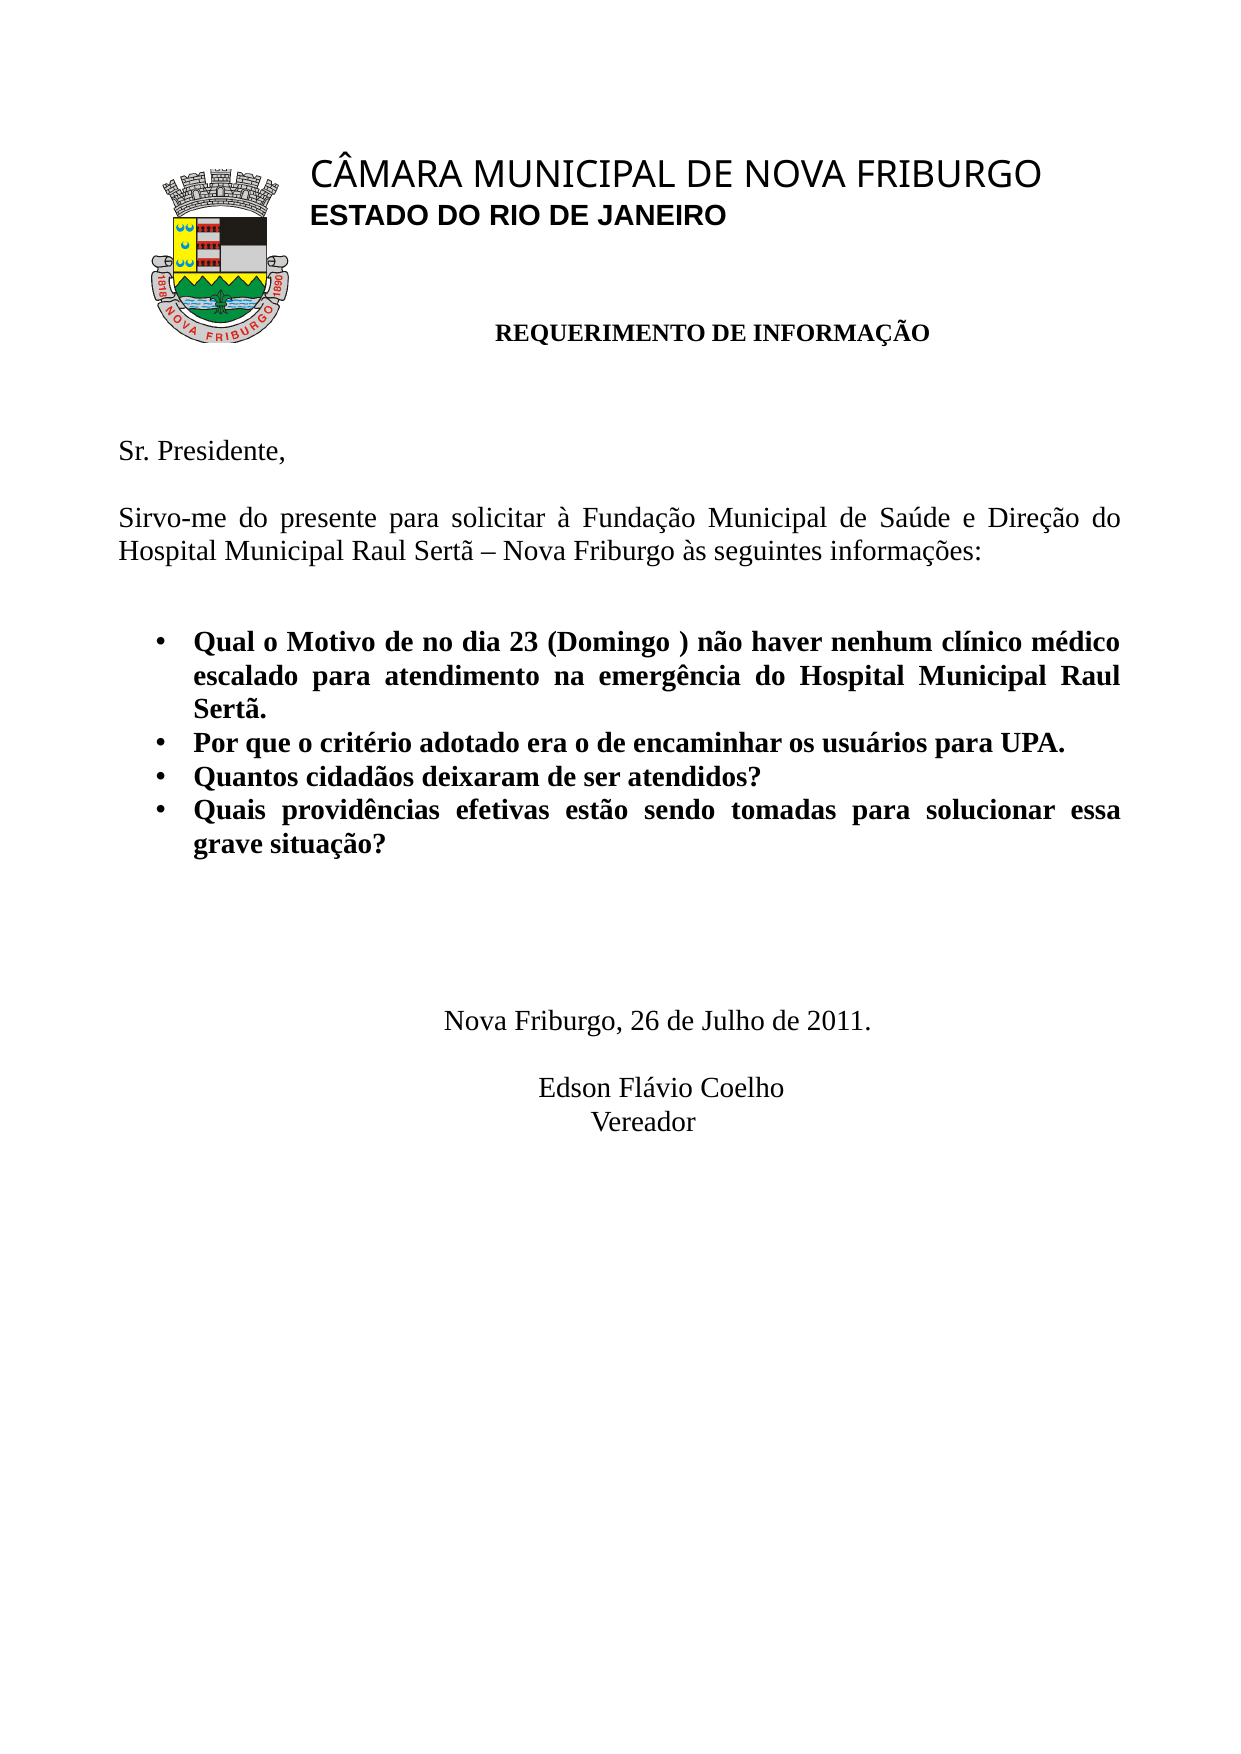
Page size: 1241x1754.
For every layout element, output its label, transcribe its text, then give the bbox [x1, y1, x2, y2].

list Nova Friburgo, 26 de Julho de 2011. [156, 1003, 1122, 1037]
text [121, 198, 149, 231]
text Sirvo-me do presente para solicitar à Fundação Municipal de Saúde e Direção do Hospital Municipal Raul Sertã – Nova Friburgo às seguintes informações: [118, 500, 1122, 567]
text Sr. Presidente, [118, 433, 1122, 466]
text ESTADO DO RIO DE JANEIRO [291, 198, 1122, 231]
list Vereador [156, 1104, 1122, 1137]
list Qual o Motivo de no dia 23 (Domingo ) não haver nenhum clínico médico escalado para atendimento na emergência do Hospital Municipal Raul Sertã. [156, 624, 1122, 725]
list Edson Flávio Coelho [156, 1070, 1122, 1104]
text REQUERIMENTO DE INFORMAÇÃO [118, 318, 1122, 346]
list Por que o critério adotado era o de encaminhar os usuários para UPA. [156, 725, 1122, 759]
text CÂMARA MUNICIPAL DE NOVA FRIBURGO [118, 147, 1122, 198]
list Quantos cidadãos deixaram de ser atendidos? [156, 759, 1122, 792]
list Quais providências efetivas estão sendo tomadas para solucionar essa grave situação? [156, 792, 1122, 859]
